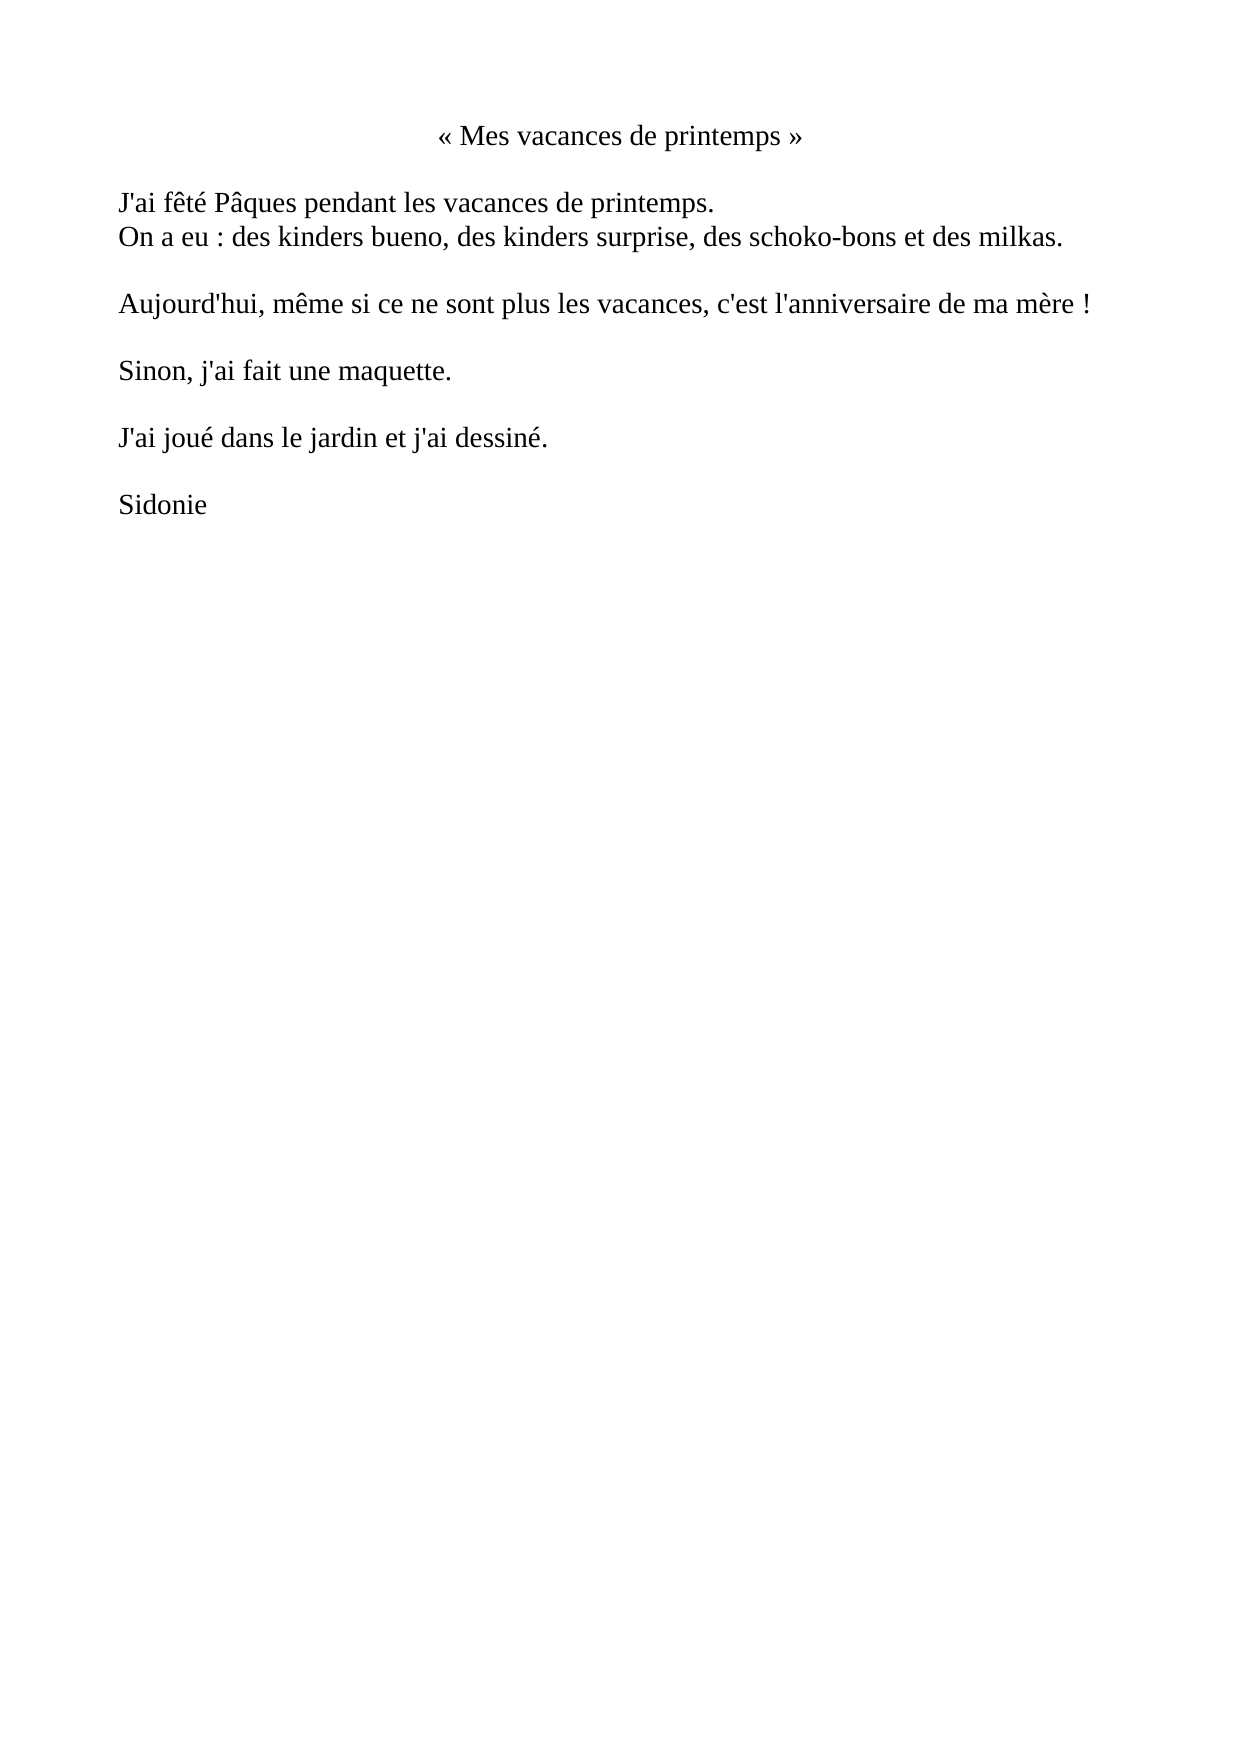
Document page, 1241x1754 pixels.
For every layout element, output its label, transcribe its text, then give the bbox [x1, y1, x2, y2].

text Aujourd'hui, même si ce ne sont plus les vacances, c'est l'anniversaire de ma mère ! [118, 286, 1122, 319]
text Sinon, j'ai fait une maquette. [118, 353, 1122, 386]
text Sidonie [118, 487, 1122, 521]
text On a eu : des kinders bueno, des kinders surprise, des schoko-bons et des milkas. [118, 219, 1122, 252]
text J'ai joué dans le jardin et j'ai dessiné. [118, 420, 1122, 453]
text « Mes vacances de printemps » [118, 118, 1122, 152]
text J'ai fêté Pâques pendant les vacances de printemps. [118, 185, 1122, 219]
